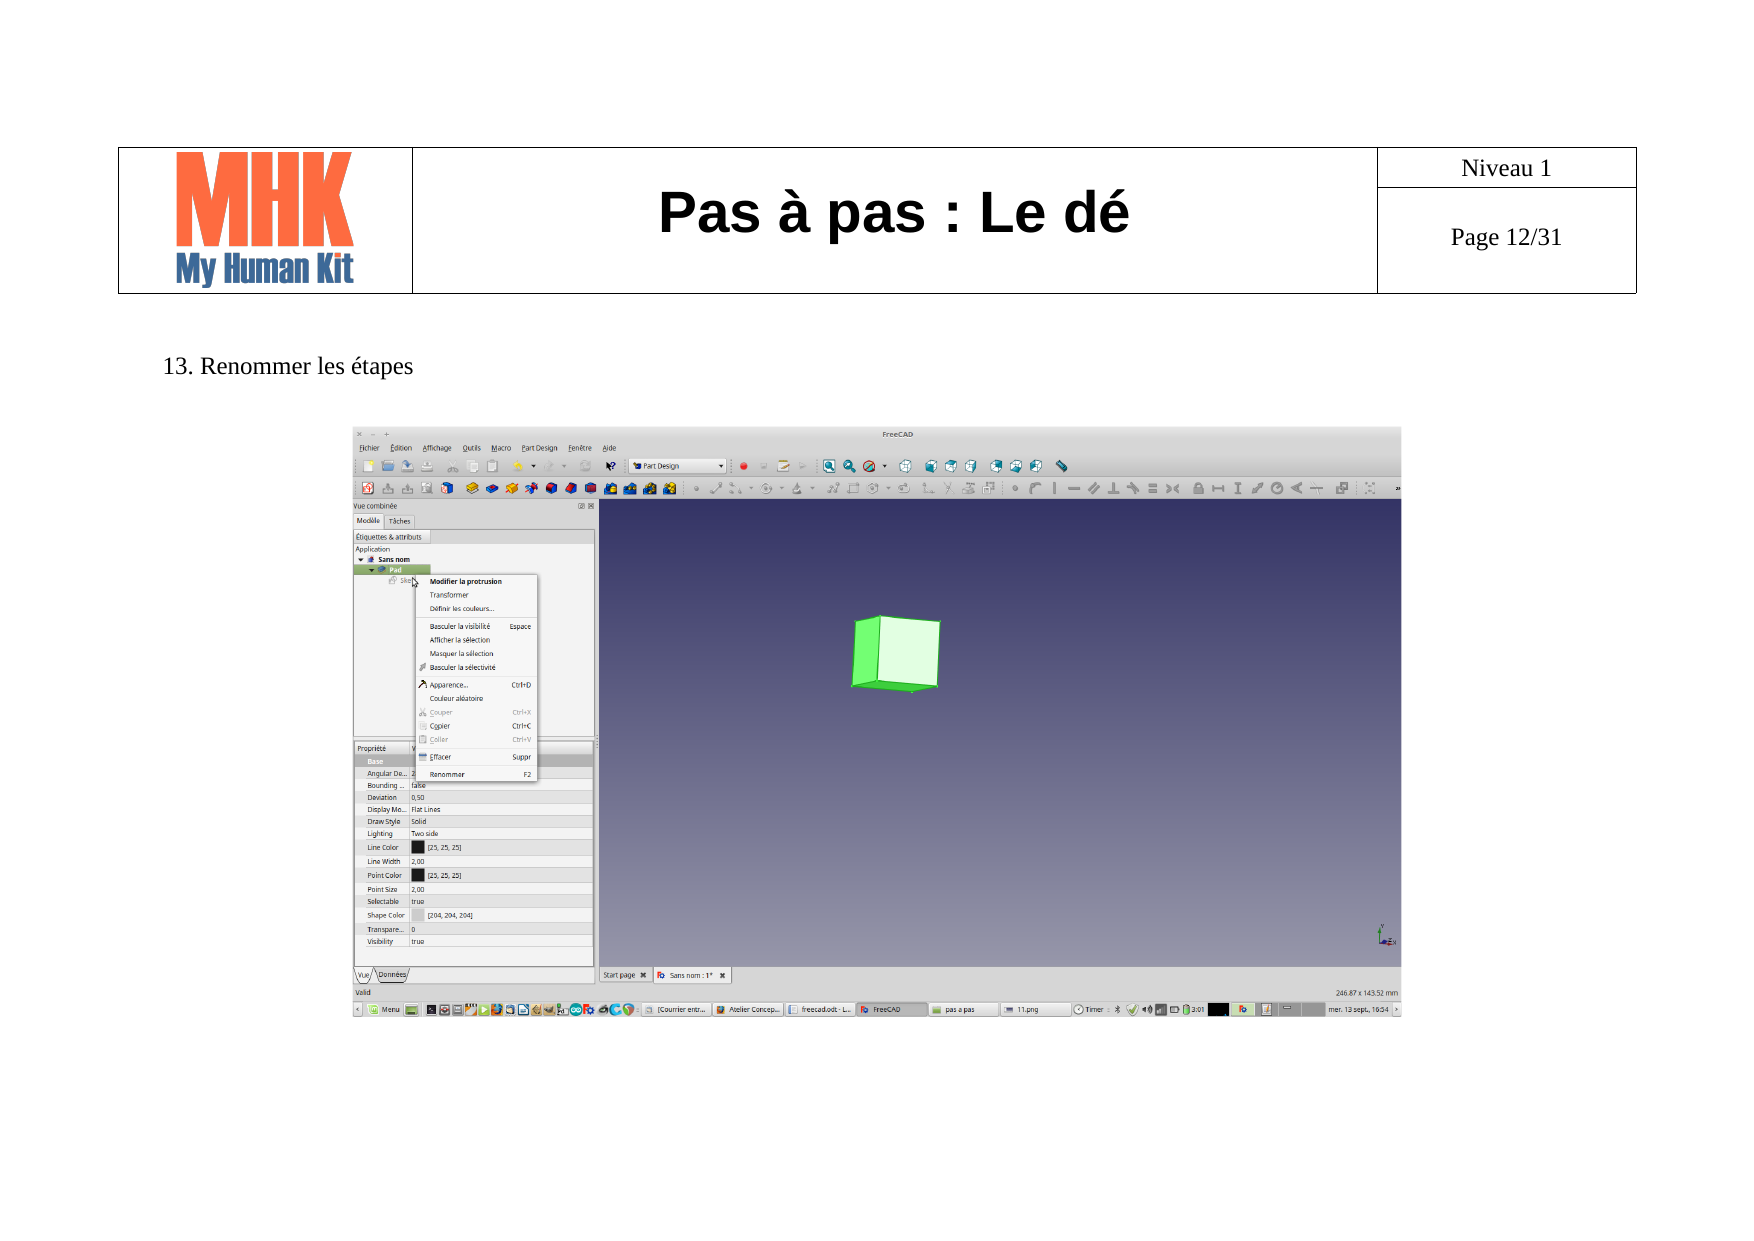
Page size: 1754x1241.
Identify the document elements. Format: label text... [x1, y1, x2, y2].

picture [352, 426, 1402, 1017]
list Renommer les étapes [162, 351, 1636, 380]
picture [176, 152, 354, 288]
table_header [118, 420, 1636, 1022]
